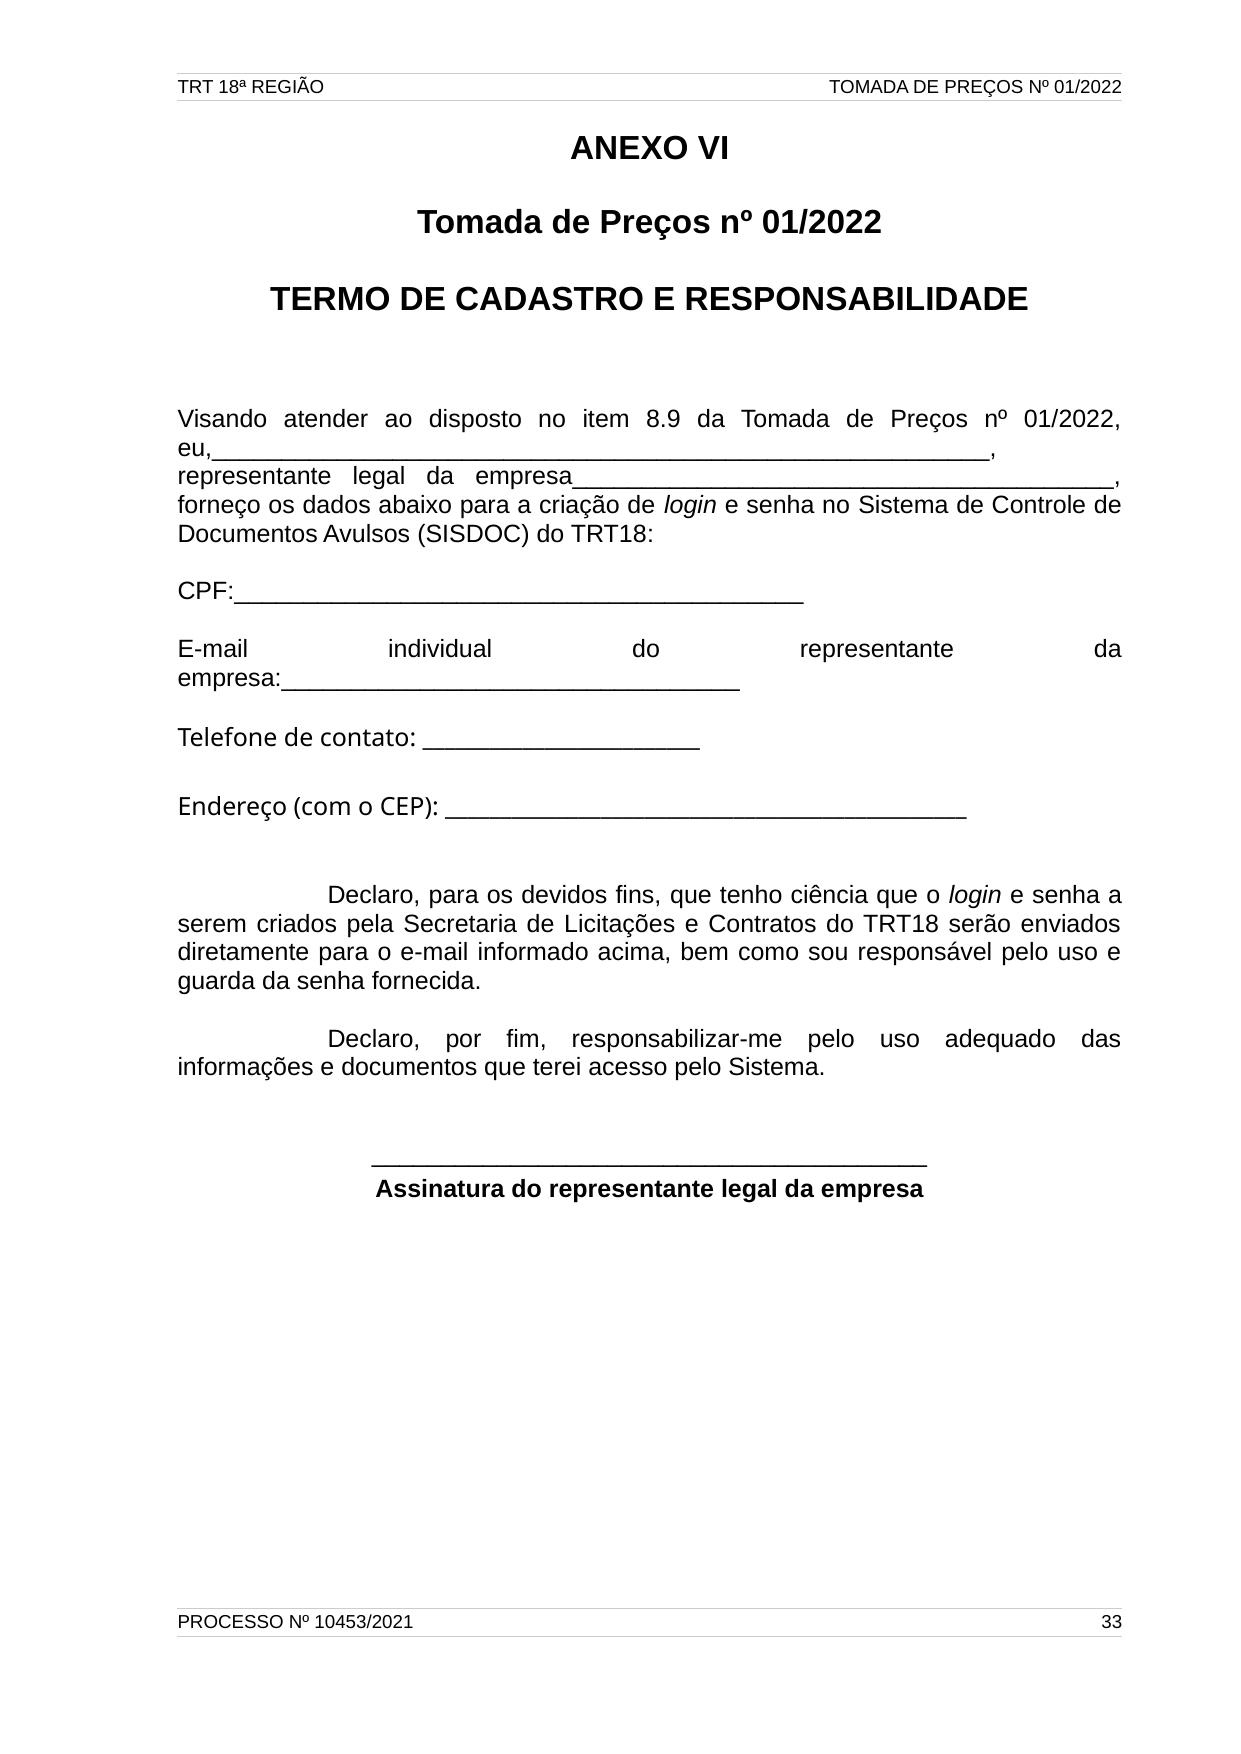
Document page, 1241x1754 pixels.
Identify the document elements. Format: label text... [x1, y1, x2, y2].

text Declaro, para os devidos fins, que tenho ciência que o login e senha a serem criados pela Secretaria de Licitações e Contratos do TRT18 serão enviados diretamente para o e-mail informado acima, bem como sou responsável pelo uso e guarda da senha fornecida. [177, 880, 1122, 995]
text ANEXO VI [177, 128, 1122, 167]
text Assinatura do representante legal da empresa [177, 1167, 1122, 1203]
text Visando atender ao disposto no item 8.9 da Tomada de Preços nº 01/2022, eu,________________________________________________________, representante legal da empresa_______________________________________, forneço os dados abaixo para a criação de login e senha no Sistema de Controle de Documentos Avulsos (SISDOC) do TRT18: [177, 404, 1122, 548]
text Tomada de Preços nº 01/2022 [177, 202, 1122, 241]
text ________________________________________ [177, 1138, 1122, 1167]
text TERMO DE CADASTRO E RESPONSABILIDADE [177, 279, 1122, 318]
text Endereço (com o CEP): _______________________________________________ [177, 788, 1122, 822]
text Telefone de contato: _________________________ [177, 720, 1122, 754]
text Declaro, por fim, responsabilizar-me pelo uso adequado das informações e documentos que terei acesso pelo Sistema. [177, 1023, 1122, 1081]
text CPF:_________________________________________ [177, 576, 1122, 605]
text E-mail individual do representante da empresa:_________________________________ [177, 634, 1122, 691]
